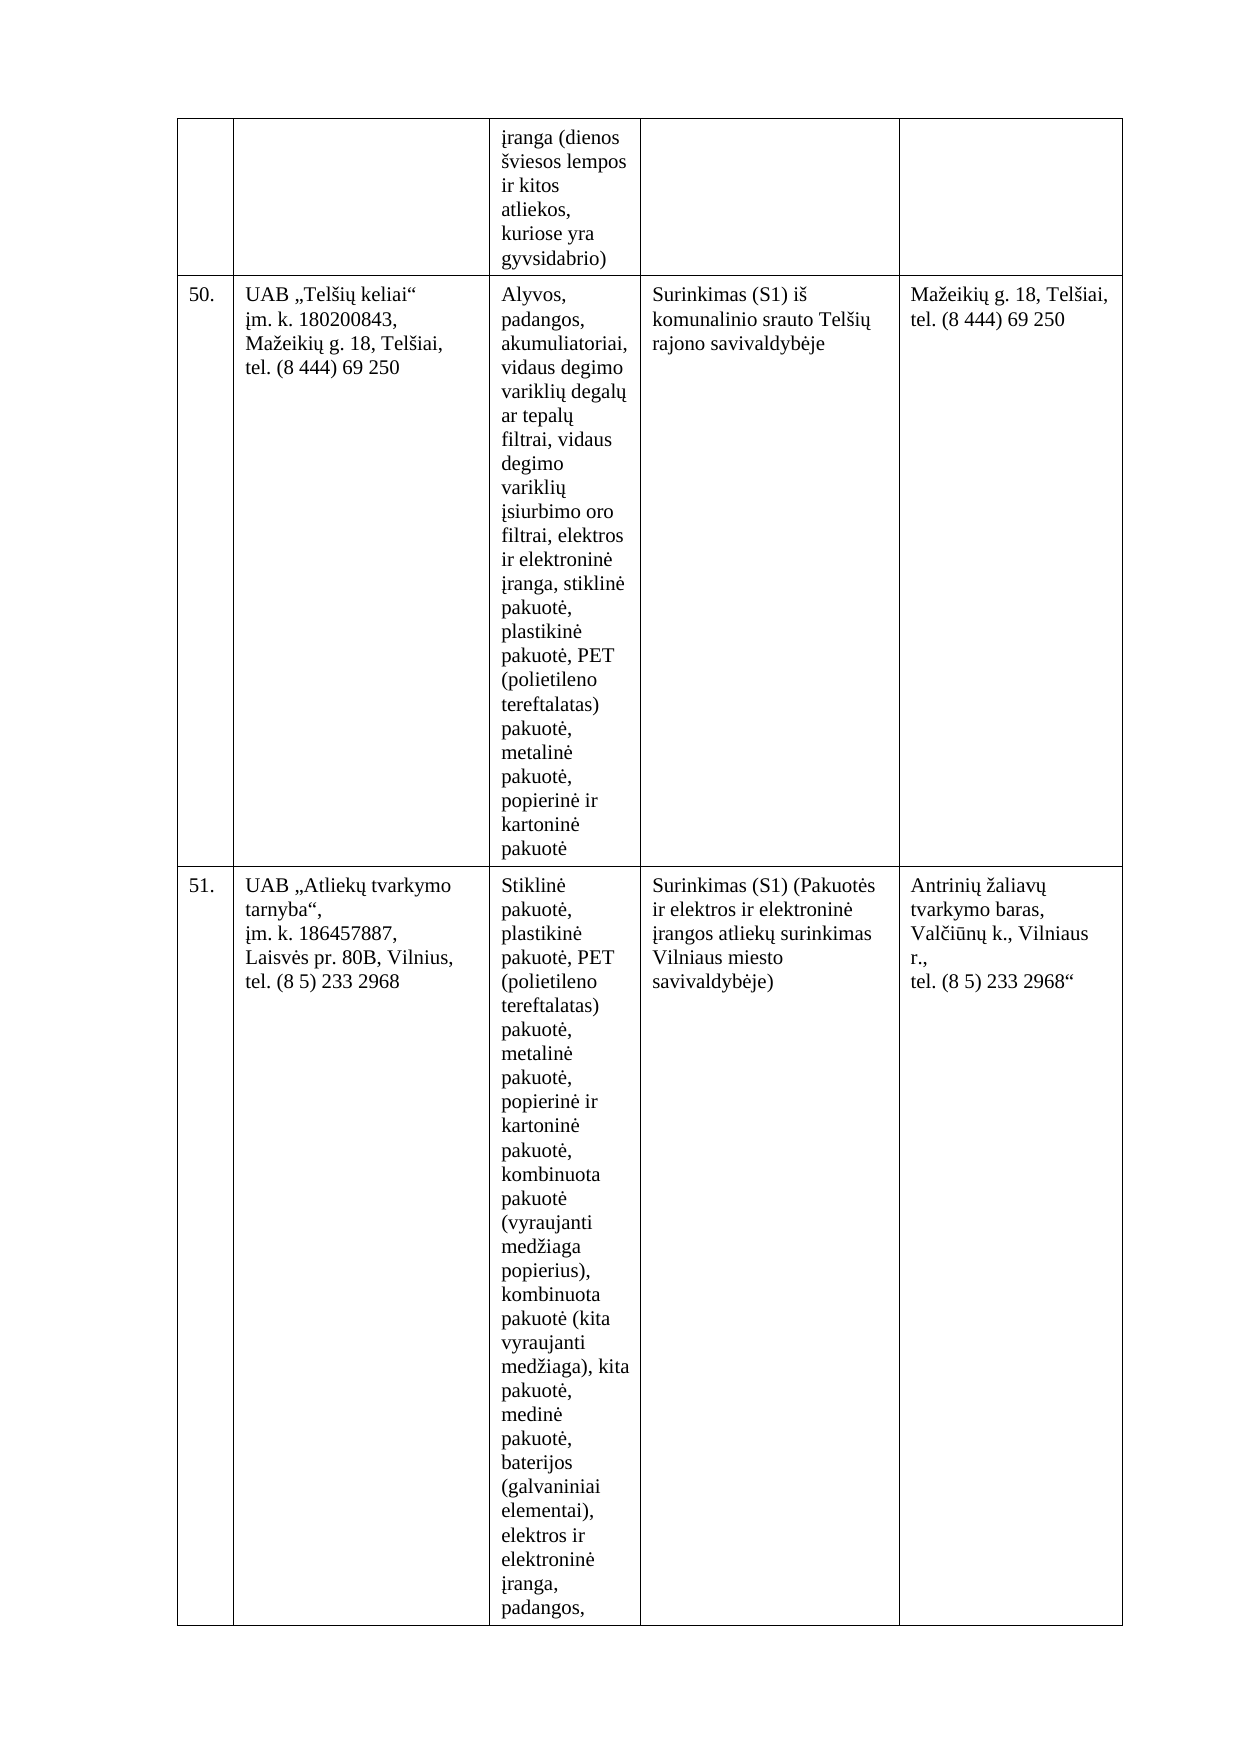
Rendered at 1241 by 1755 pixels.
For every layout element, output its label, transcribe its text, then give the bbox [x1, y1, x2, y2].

table_cell Mažeikių g. 18, Telšiai, tel. (8 444) 69 250 [900, 276, 1122, 866]
table_cell [234, 119, 489, 275]
table_cell [641, 119, 899, 275]
table_cell UAB „Atliekų tvarkymo tarnyba“, įm. k. 186457887, Laisvės pr. 80B, Vilnius, tel. (8 5) 233 2968 [234, 867, 489, 1625]
table_cell UAB „Telšių keliai“ įm. k. 180200843, Mažeikių g. 18, Telšiai, tel. (8 444) 69 250 [234, 276, 489, 866]
table_cell Alyvos, padangos, akumuliatoriai, vidaus degimo variklių degalų ar tepalų filtrai, vidaus degimo variklių įsiurbimo oro filtrai, elektros ir elektroninė įranga, stiklinė pakuotė, plastikinė pakuotė, PET (polietileno tereftalatas) pakuotė, metalinė pakuotė, popierinė ir kartoninė pakuotė [490, 276, 640, 866]
table_cell 50. [178, 276, 233, 866]
table_cell įranga (dienos šviesos lempos ir kitos atliekos, kuriose yra gyvsidabrio) [490, 119, 640, 275]
table_cell Stiklinė pakuotė, plastikinė pakuotė, PET (polietileno tereftalatas) pakuotė, metalinė pakuotė, popierinė ir kartoninė pakuotė, kombinuota pakuotė (vyraujanti medžiaga popierius), kombinuota pakuotė (kita vyraujanti medžiaga), kita pakuotė, medinė pakuotė, baterijos (galvaniniai elementai), elektros ir elektroninė įranga, padangos, [490, 867, 640, 1625]
table_cell 51. [178, 867, 233, 1625]
table_cell Antrinių žaliavų tvarkymo baras, Valčiūnų k., Vilniaus r., tel. (8 5) 233 2968“ [900, 867, 1122, 1625]
table_cell [178, 119, 233, 275]
table_cell Surinkimas (S1) (Pakuotės ir elektros ir elektroninė įrangos atliekų surinkimas Vilniaus miesto savivaldybėje) [641, 867, 899, 1625]
table_cell [900, 119, 1122, 275]
table_cell Surinkimas (S1) iš komunalinio srauto Telšių rajono savivaldybėje [641, 276, 899, 866]
